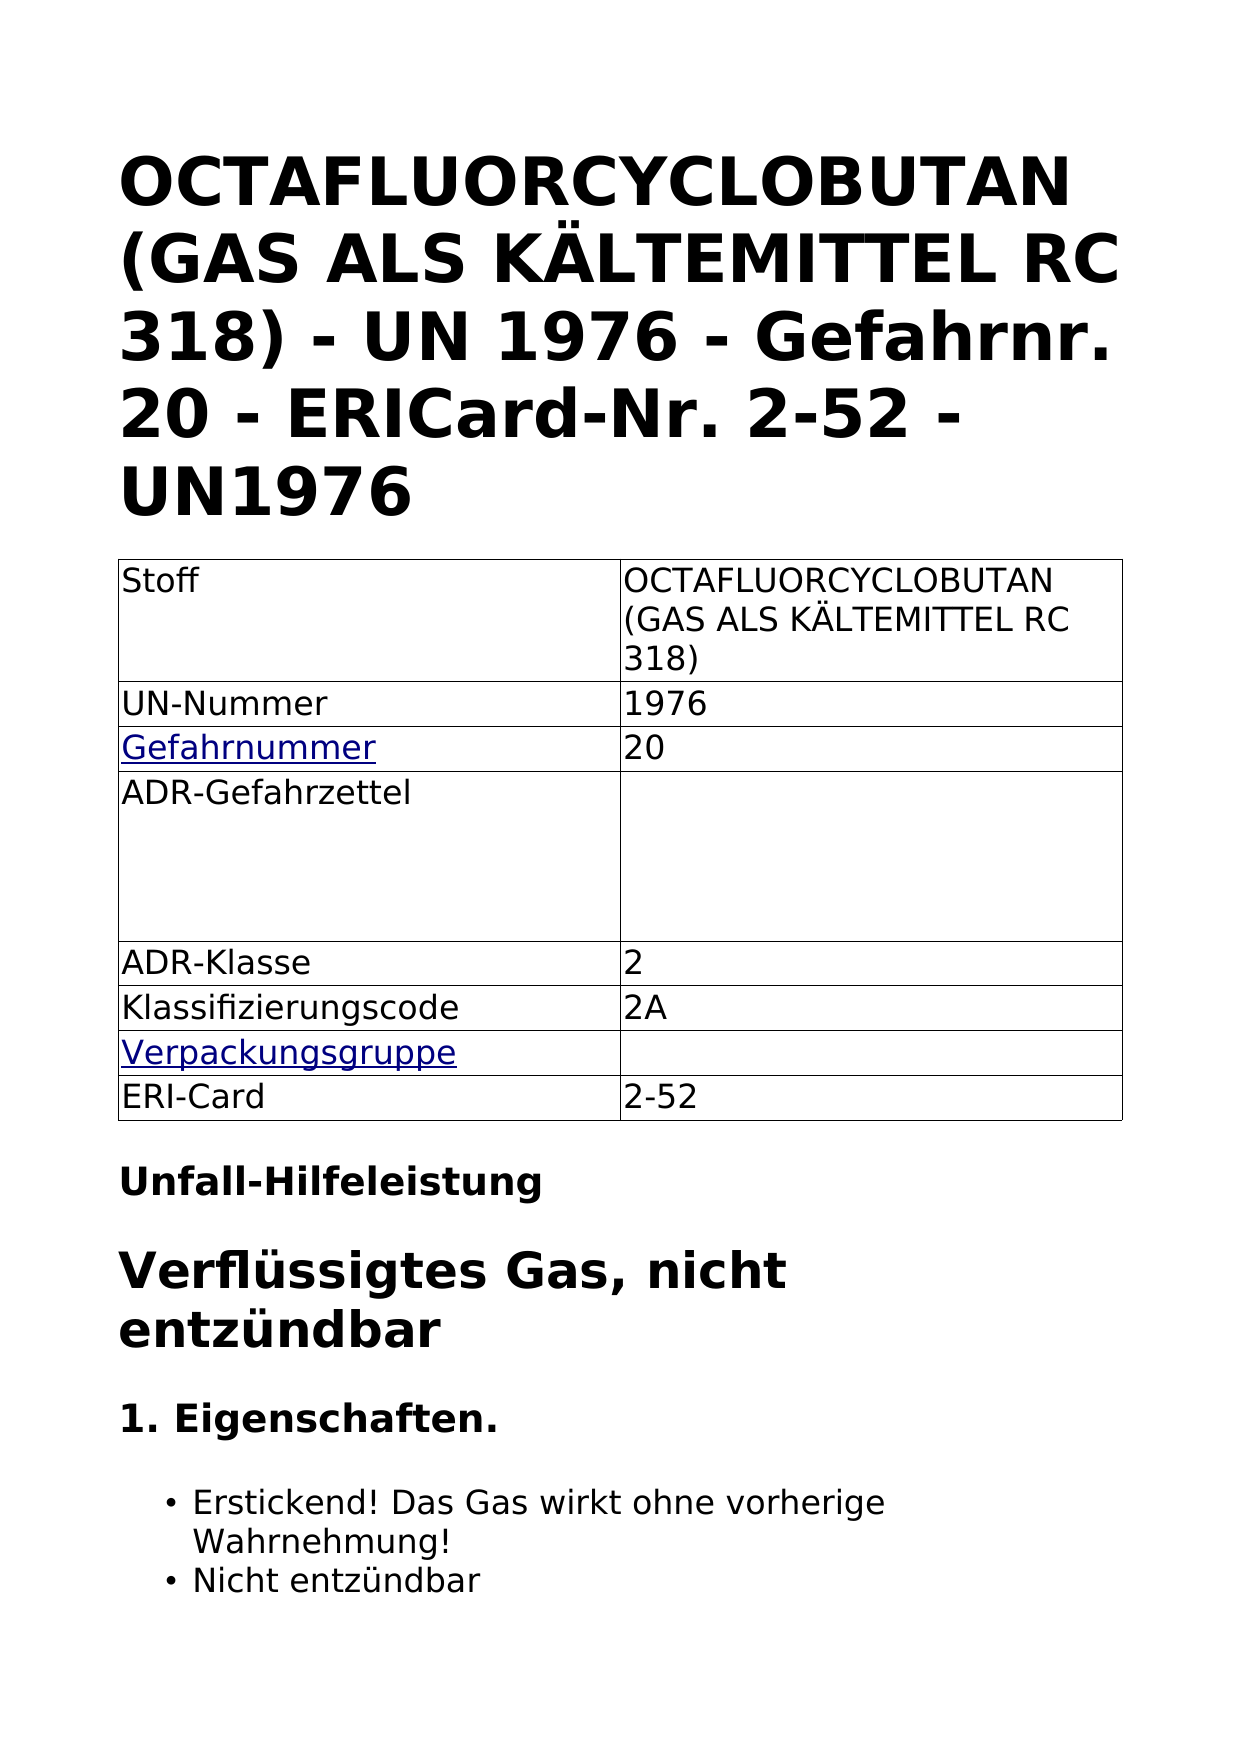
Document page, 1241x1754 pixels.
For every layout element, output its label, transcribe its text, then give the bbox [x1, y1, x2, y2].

table_cell ERI-Card [119, 1076, 620, 1120]
table_cell ADR-Gefahrzettel [119, 772, 620, 941]
subtitle Verflüssigtes Gas, nicht entzündbar [118, 1242, 1122, 1359]
table_cell [621, 772, 1122, 941]
table_cell 1976 [621, 682, 1122, 726]
subtitle Unfall-Hilfeleistung [118, 1160, 1122, 1205]
table_cell Gefahrnummer [119, 727, 620, 771]
table_cell ADR-Klasse [119, 942, 620, 985]
table_header OCTAFLUORCYCLOBUTAN (GAS ALS KÄLTEMITTEL RC 318) [621, 560, 1122, 681]
table_cell Klassifizierungscode [119, 986, 620, 1030]
table_cell Verpackungsgruppe [119, 1031, 620, 1075]
list Erstickend! Das Gas wirkt ohne vorherige Wahrnehmung! [177, 1483, 1122, 1561]
table_cell 20 [621, 727, 1122, 771]
list Nicht entzündbar [177, 1561, 1122, 1600]
table_header Stoff [119, 560, 620, 681]
table_cell UN-Nummer [119, 682, 620, 726]
subtitle OCTAFLUORCYCLOBUTAN (GAS ALS KÄLTEMITTEL RC 318) - UN 1976 - Gefahrnr. 20 - ERICard-Nr. 2-52 - UN1976 [118, 143, 1122, 531]
table_cell 2A [621, 986, 1122, 1030]
table_cell 2 [621, 942, 1122, 985]
table_cell [621, 1031, 1122, 1075]
table_cell 2-52 [621, 1076, 1122, 1120]
subtitle 1. Eigenschaften. [118, 1396, 1122, 1442]
